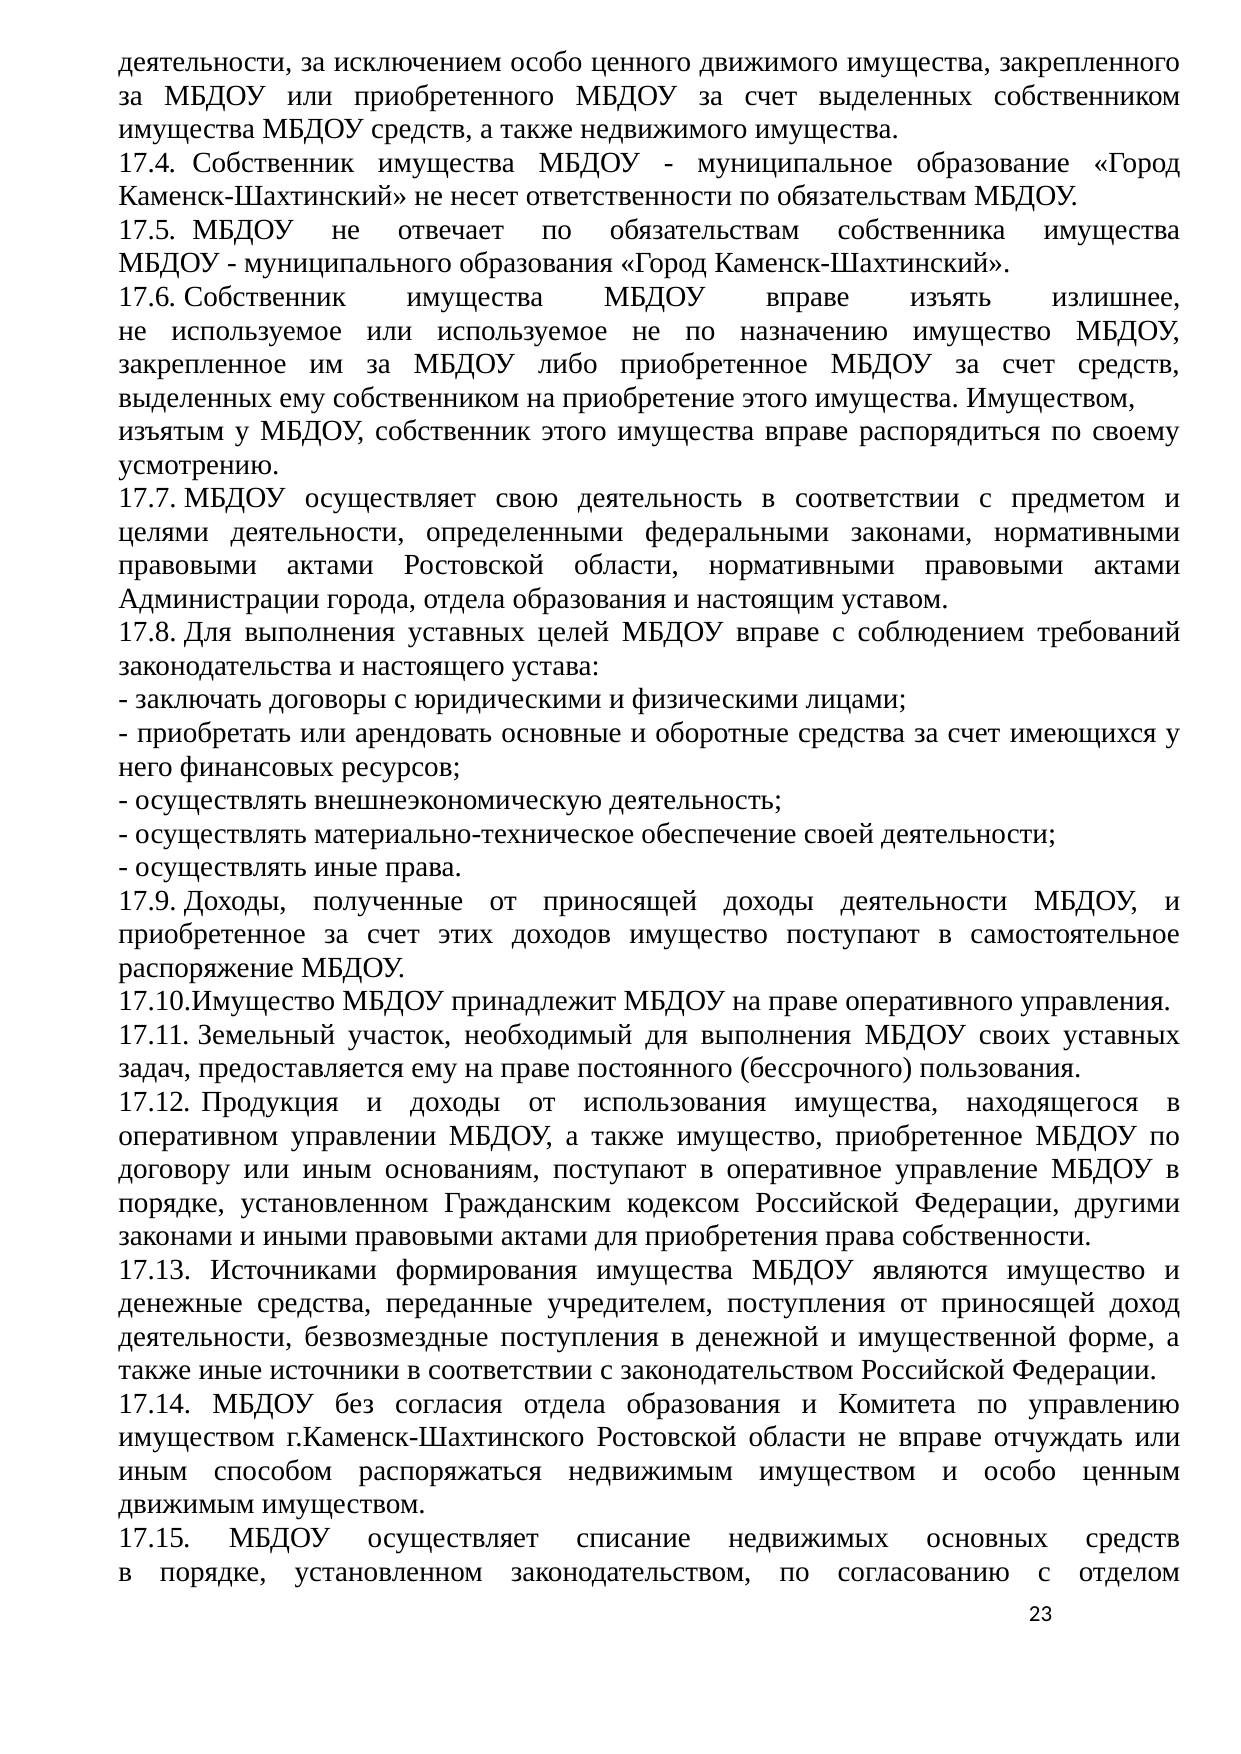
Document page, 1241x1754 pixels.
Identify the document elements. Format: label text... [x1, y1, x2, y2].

text 17.8. Для выполнения уставных целей МБДОУ вправе с соблюдением требований законодательства и настоящего устава: [118, 614, 1181, 682]
text - приобретать или арендовать основные и оборотные средства за счет имеющихся у него финансовых ресурсов; [118, 715, 1181, 782]
text 17.11. Земельный участок, необходимый для выполнения МБДОУ своих уставных задач, предоставляется ему на праве постоянного (бессрочного) пользования. [118, 1017, 1181, 1084]
text 17.14. МБДОУ без согласия отдела образования и Комитета по управлению имуществом г.Каменск-Шахтинского Ростовской области не вправе отчуждать или иным способом распоряжаться недвижимым имуществом и особо ценным движимым имуществом. [118, 1386, 1181, 1520]
text 17.7. МБДОУ осуществляет свою деятельность в соответствии с предметом и целями деятельности, определенными федеральными законами, нормативными правовыми актами Ростовской области, нормативными правовыми актами Администрации города, отдела образования и настоящим уставом. [118, 480, 1181, 614]
text 17.9. Доходы, полученные от приносящей доходы деятельности МБДОУ, и приобретенное за счет этих доходов имущество поступают в самостоятельное распоряжение МБДОУ. [118, 883, 1181, 983]
text 17.6. Собственник имущества МБДОУ вправе изъять излишнее, не используемое или используемое не по назначению имущество МБДОУ, закрепленное им за МБДОУ либо приобретенное МБДОУ за счет средств, выделенных ему собственником на приобретение этого имущества. Имуществом, [118, 279, 1181, 413]
text 17.12. Продукция и доходы от использования имущества, находящегося в оперативном управлении МБДОУ, а также имущество, приобретенное МБДОУ по договору или иным основаниям, поступают в оперативное управление МБДОУ в порядке, установленном Гражданским кодексом Российской Федерации, другими законами и иными правовыми актами для приобретения права собственности. [118, 1084, 1181, 1252]
text 17.13. Источниками формирования имущества МБДОУ являются имущество и денежные средства, переданные учредителем, поступления от приносящей доход деятельности, безвозмездные поступления в денежной и имущественной форме, а также иные источники в соответствии с законодательством Российской Федерации. [118, 1252, 1181, 1386]
text изъятым у МБДОУ, собственник этого имущества вправе распорядиться по своему усмотрению. [118, 413, 1181, 480]
text - заключать договоры с юридическими и физическими лицами; [118, 682, 1181, 715]
text - осуществлять материально-техническое обеспечение своей деятельности; [118, 816, 1181, 849]
text 17.4. Собственник имущества МБДОУ - муниципальное образование «Город Каменск-Шахтинский» не несет ответственности по обязательствам МБДОУ. [118, 145, 1181, 212]
text - осуществлять иные права. [118, 849, 1181, 883]
text 17.10.Имущество МБДОУ принадлежит МБДОУ на праве оперативного управления. [118, 983, 1181, 1017]
text 17.15. МБДОУ осуществляет списание недвижимых основных средств в порядке, установленном законодательством, по согласованию с отделом [118, 1520, 1181, 1587]
text - осуществлять внешнеэкономическую деятельность; [118, 782, 1181, 816]
text деятельности, за исключением особо ценного движимого имущества, закрепленного за МБДОУ или приобретенного МБДОУ за счет выделенных собственником имущества МБДОУ средств, а также недвижимого имущества. [118, 44, 1181, 145]
text 17.5. МБДОУ не отвечает по обязательствам собственника имущества МБДОУ - муниципального образования «Город Каменск-Шахтинский». [118, 212, 1181, 279]
